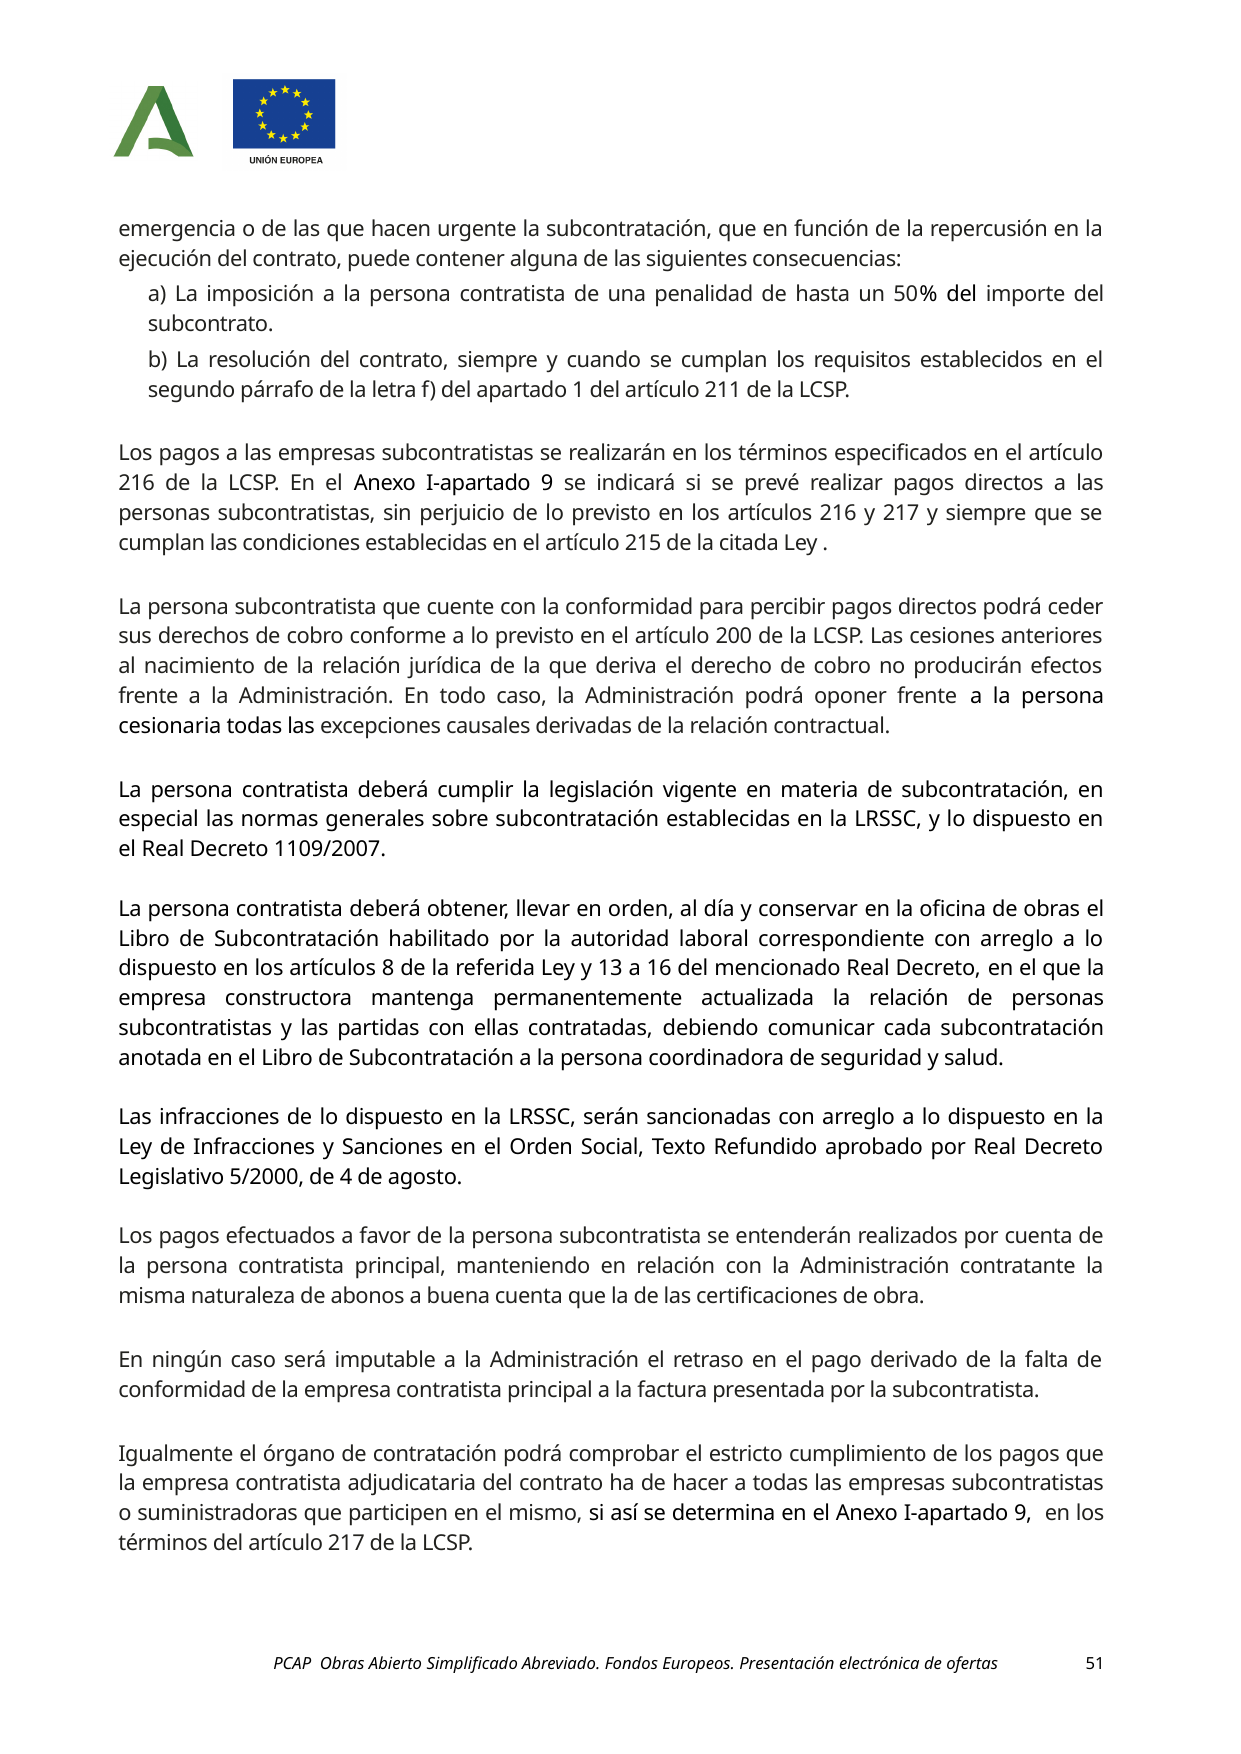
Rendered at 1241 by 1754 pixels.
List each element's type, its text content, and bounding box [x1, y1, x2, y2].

text Igualmente el órgano de contratación podrá comprobar el estricto cumplimiento de los pagos que la empresa contratista adjudicataria del contrato ha de hacer a todas las empresas subcontratistas o suministradoras que participen en el mismo, si así se determina en el Anexo I-apartado 9, en los términos del artículo 217 de la LCSP. [118, 1438, 1104, 1557]
text La persona contratista deberá obtener, llevar en orden, al día y conservar en la oficina de obras el Libro de Subcontratación habilitado por la autoridad laboral correspondiente con arreglo a lo dispuesto en los artículos 8 de la referida Ley y 13 a 16 del mencionado Real Decreto, en el que la empresa constructora mantenga permanentemente actualizada la relación de personas subcontratistas y las partidas con ellas contratadas, debiendo comunicar cada subcontratación anotada en el Libro de Subcontratación a la persona coordinadora de seguridad y salud. [118, 893, 1104, 1072]
text Las infracciones de lo dispuesto en la LRSSC, serán sancionadas con arreglo a lo dispuesto en la Ley de Infracciones y Sanciones en el Orden Social, Texto Refundido aprobado por Real Decreto Legislativo 5/2000, de 4 de agosto. [118, 1101, 1104, 1191]
picture [109, 81, 198, 161]
text Los pagos efectuados a favor de la persona subcontratista se entenderán realizados por cuenta de la persona contratista principal, manteniendo en relación con la Administración contratante la misma naturaleza de abonos a buena cuenta que la de las certificaciones de obra. [118, 1221, 1104, 1310]
text En ningún caso será imputable a la Administración el retraso en el pago derivado de la falta de conformidad de la empresa contratista principal a la factura presentada por la subcontratista. [118, 1344, 1104, 1403]
text a) La imposición a la persona contratista de una penalidad de hasta un 50% del importe del subcontrato. [148, 278, 1104, 338]
text La persona subcontratista que cuente con la conformidad para percibir pagos directos podrá ceder sus derechos de cobro conforme a lo previsto en el artículo 200 de la LCSP. Las cesiones anteriores al nacimiento de la relación jurídica de la que deriva el derecho de cobro no producirán efectos frente a la Administración. En todo caso, la Administración podrá oponer frente a la persona cesionaria todas las excepciones causales derivadas de la relación contractual. [118, 591, 1104, 739]
text b) La resolución del contrato, siempre y cuando se cumplan los requisitos establecidos en el segundo párrafo de la letra f) del apartado 1 del artículo 211 de la LCSP. [148, 344, 1104, 403]
text La persona contratista deberá cumplir la legislación vigente en materia de subcontratación, en especial las normas generales sobre subcontratación establecidas en la LRSSC, y lo dispuesto en el Real Decreto 1109/2007. [118, 774, 1104, 863]
picture [221, 73, 347, 171]
text Los pagos a las empresas subcontratistas se realizarán en los términos especificados en el artículo 216 de la LCSP. En el Anexo I-apartado 9 se indicará si se prevé realizar pagos directos a las personas subcontratistas, sin perjuicio de lo previsto en los artículos 216 y 217 y siempre que se cumplan las condiciones establecidas en el artículo 215 de la citada Ley . [118, 437, 1104, 557]
text emergencia o de las que hacen urgente la subcontratación, que en función de la repercusión en la ejecución del contrato, puede contener alguna de las siguientes consecuencias: [118, 213, 1104, 272]
